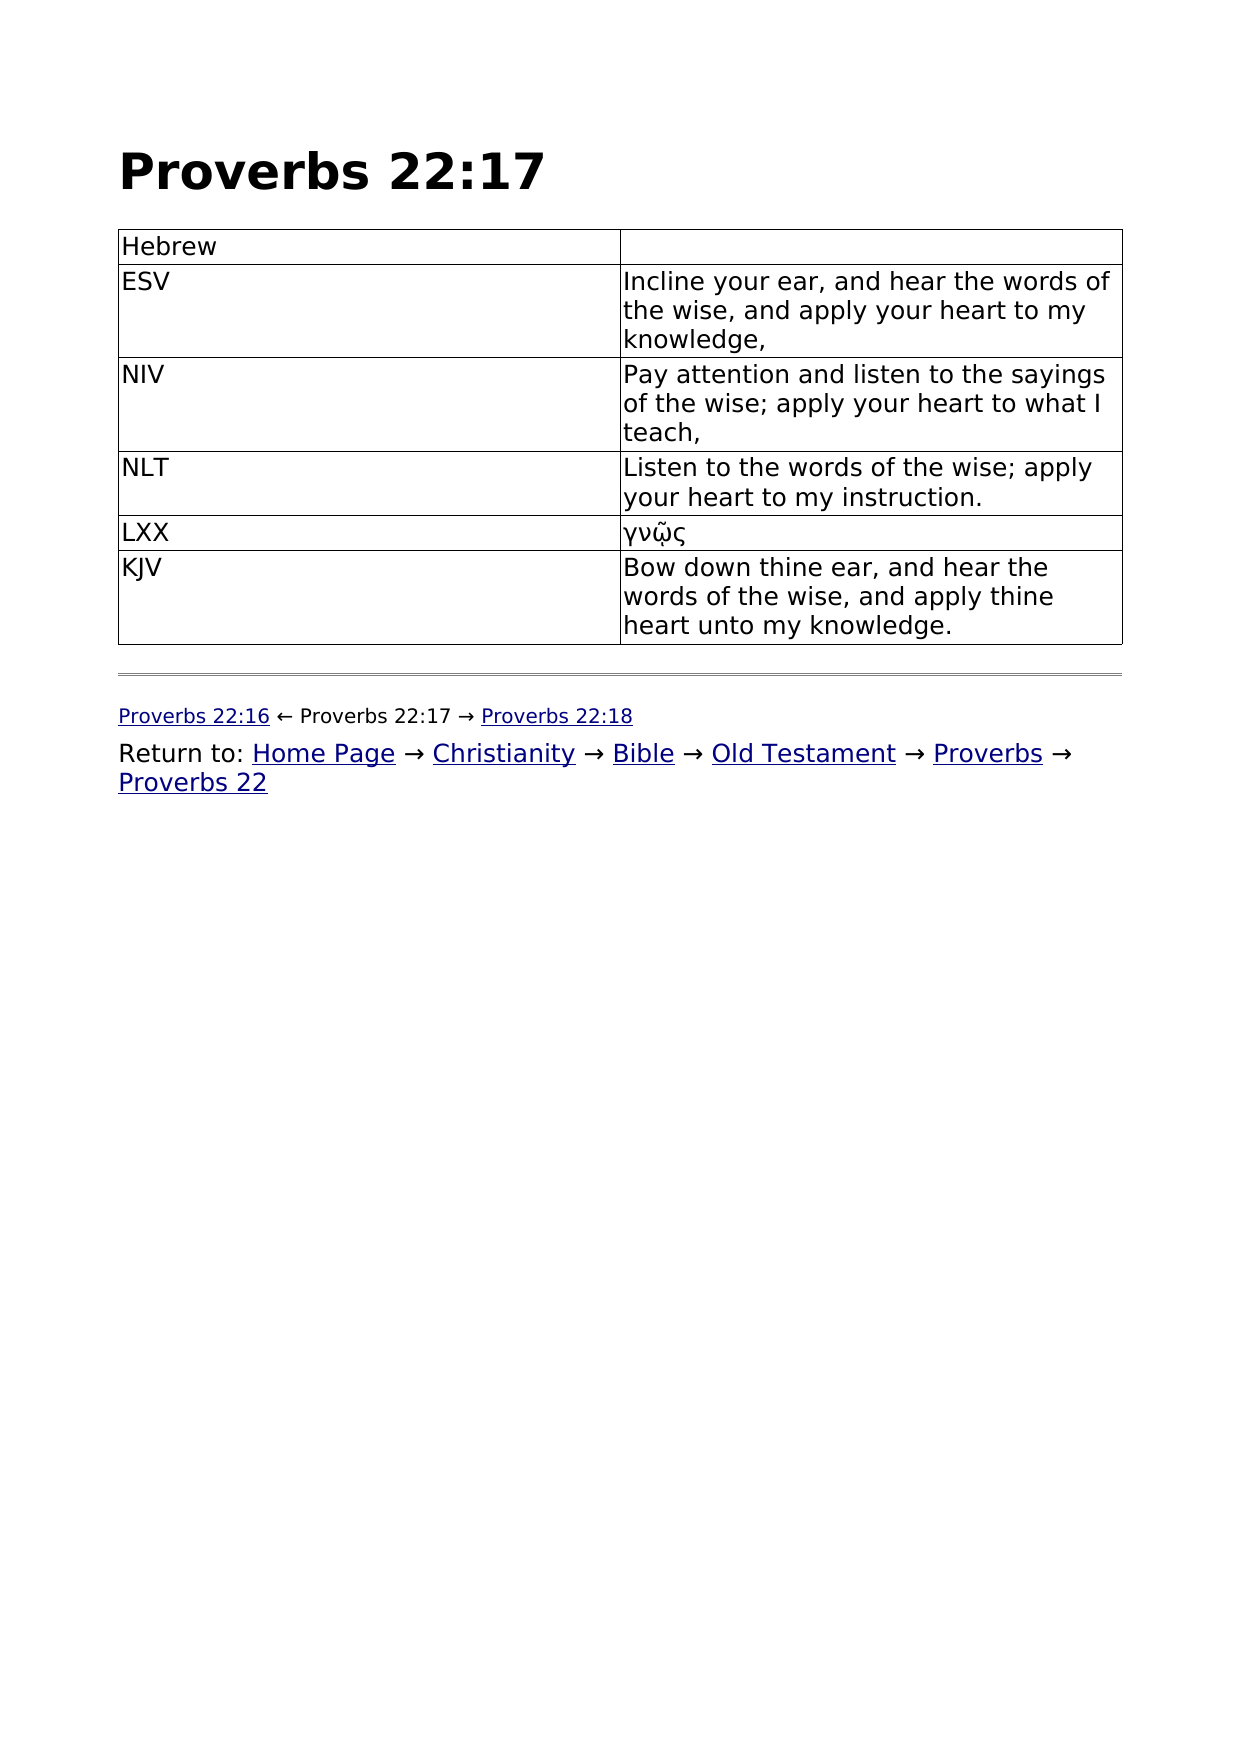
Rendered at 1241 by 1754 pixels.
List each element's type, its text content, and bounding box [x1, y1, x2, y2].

text Return to: Home Page → Christianity → Bible → Old Testament → Proverbs → Proverbs 22 [118, 739, 1122, 797]
table_cell LXX [119, 516, 620, 550]
table_cell NIV [119, 358, 620, 451]
table_cell Bow down thine ear, and hear the words of the wise, and apply thine heart unto my knowledge. [621, 551, 1122, 643]
table_cell NLT [119, 452, 620, 515]
table_header Hebrew [119, 230, 620, 264]
table_cell γνῷς [621, 516, 1122, 550]
table_cell ESV [119, 265, 620, 357]
table_header [621, 230, 1122, 264]
table_cell Listen to the words of the wise; apply your heart to my instruction. [621, 452, 1122, 515]
text Proverbs 22:16 ← Proverbs 22:17 → Proverbs 22:18 [118, 705, 1122, 739]
subtitle Proverbs 22:17 [118, 143, 1122, 201]
table_cell Incline your ear, and hear the words of the wise, and apply your heart to my knowledge, [621, 265, 1122, 357]
table_cell KJV [119, 551, 620, 643]
table_cell Pay attention and listen to the sayings of the wise; apply your heart to what I teach, [621, 358, 1122, 451]
